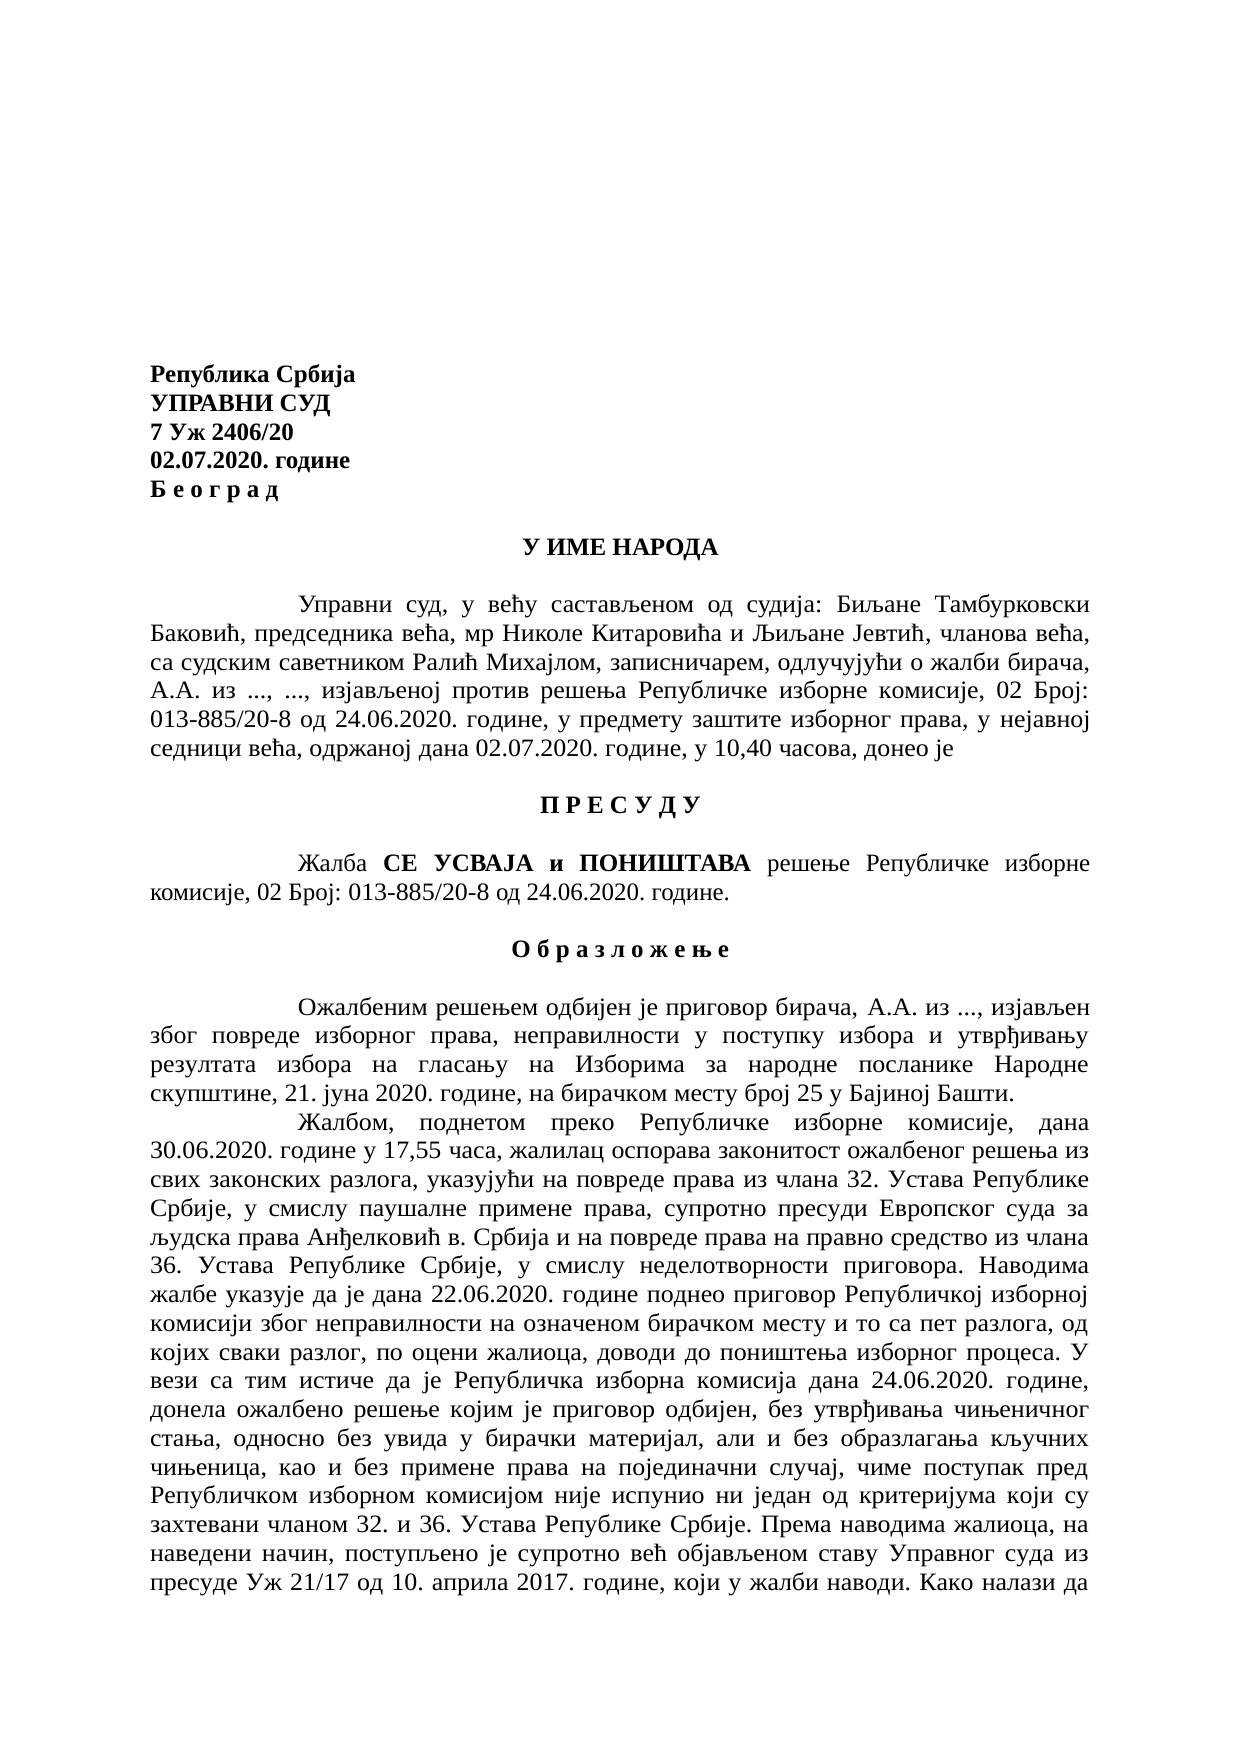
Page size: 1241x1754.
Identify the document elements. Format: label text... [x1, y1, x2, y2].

text Б е о г р а д [150, 474, 1090, 503]
text Република Србија [150, 148, 1090, 388]
text 02.07.2020. године [150, 445, 1090, 474]
text П Р Е С У Д У [150, 790, 1090, 819]
text 7 Уж 2406/20 [150, 417, 1090, 445]
text У ИМЕ НАРОДА [150, 532, 1090, 560]
text УПРАВНИ СУД [150, 388, 1090, 417]
text Ожалбеним решењем одбијен је приговор бирача, А.А. из ..., изјављен због повреде изборног права, неправилности у поступку избора и утврђивању резултата избора на гласању на Изборима за народне посланике Народне скупштине, 21. јуна 2020. године, на бирачком месту број 25 у Бајиној Башти. [150, 992, 1090, 1107]
text О б р а з л о ж е њ е [150, 934, 1090, 963]
text Управни суд, у већу састављеном од судија: Биљане Тамбурковски Баковић, председника већа, мр Николе Китаровића и Љиљане Јевтић, чланова већа, са судским саветником Ралић Михајлом, записничарем, одлучујући о жалби бирача, А.А. из ..., ..., изјављеној против решења Републичке изборне комисије, 02 Број: 013-885/20-8 од 24.06.2020. године, у предмету заштите изборног права, у нејавној седници већа, одржаној дана 02.07.2020. године, у 10,40 часова, донео је [150, 589, 1090, 762]
text Жалба СЕ УСВАЈА и ПОНИШТАВА решење Републичке изборне комисије, 02 Број: 013-885/20-8 од 24.06.2020. године. [150, 848, 1090, 905]
text Жалбом, поднетом преко Републичке изборне комисије, дана 30.06.2020. године у 17,55 часа, жалилац оспорава законитост ожалбеног решења из свих законских разлога, указујући на повреде права из члана 32. Устава Републике Србије, у смислу паушалне примене права, супротно пресуди Европског суда за људска права Анђелковић в. Србија и на повреде права на правно средство из члана 36. Устава Републике Србије, у смислу неделотворности приговора. Наводима жалбе указује да је дана 22.06.2020. године поднео приговор Републичкој изборној комисији због неправилности на означеном бирачком месту и то са пет разлога, од којих сваки разлог, по оцени жалиоца, доводи до поништења изборног процеса. У вези са тим истиче да је Републичка изборна комисија дана 24.06.2020. године, донела ожалбено решење којим је приговор одбијен, без утврђивања чињеничног стања, односно без увида у бирачки материјал, али и без образлагања кључних чињеница, као и без примене права на појединачни случај, чиме поступак пред Републичком изборном комисијом није испунио ни један од критеријума који су захтевани чланом 32. и 36. Устава Републике Србије. Према наводима жалиоца, на наведени начин, поступљено је супротно већ објављеном ставу Управног суда из пресуде Уж 21/17 од 10. априла 2017. године, који у жалби наводи. Како налази да [150, 1107, 1090, 1595]
